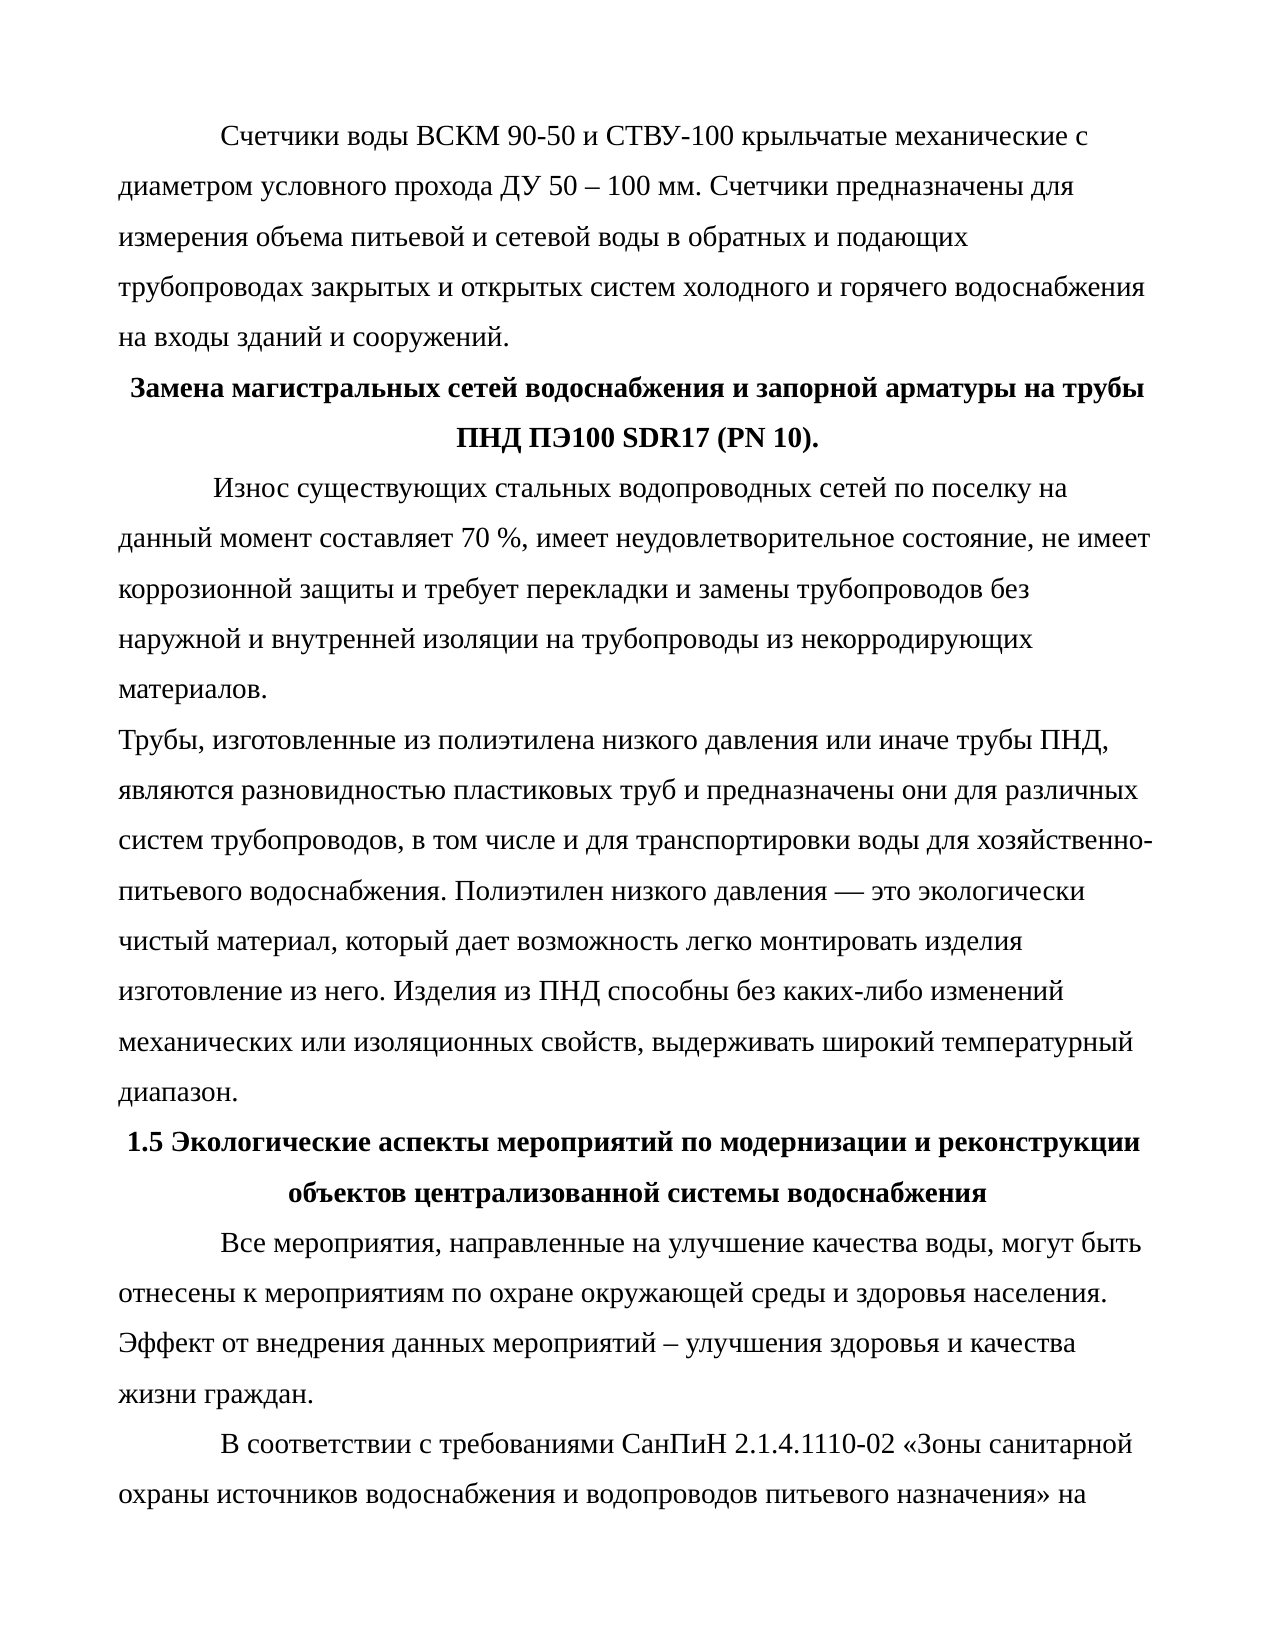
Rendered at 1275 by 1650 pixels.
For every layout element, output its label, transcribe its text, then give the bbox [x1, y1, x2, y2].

text Трубы, изготовленные из полиэтилена низкого давления или иначе трубы ПНД, являются разновидностью пластиковых труб и предназначены они для различных систем трубопроводов, в том числе и для транспортировки воды для хозяйственно-питьевого водоснабжения. Полиэтилен низкого давления — это экологически чистый материал, который дает возможность легко монтировать изделия изготовление из него. Изделия из ПНД способны без каких-либо изменений механических или изоляционных свойств, выдерживать широкий температурный диапазон. [118, 722, 1157, 1108]
text Замена магистральных сетей водоснабжения и запорной арматуры на трубы ПНД ПЭ100 SDR17 (PN 10). [118, 370, 1157, 453]
text Износ существующих стальных водопроводных сетей по поселку на данный момент составляет 70 %, имеет неудовлетворительное состояние, не имеет коррозионной защиты и требует перекладки и замены трубопроводов без наружной и внутренней изоляции на трубопроводы из некорродирующих материалов. [118, 470, 1157, 705]
text В соответствии с требованиями СанПиН 2.1.4.1110-02 «Зоны санитарной охраны источников водоснабжения и водопроводов питьевого назначения» на [118, 1426, 1157, 1510]
text Счетчики воды ВСКМ 90-50 и СТВУ-100 крыльчатые механические с диаметром условного прохода ДУ 50 – 100 мм. Счетчики предназначены для измерения объема питьевой и сетевой воды в обратных и подающих трубопроводах закрытых и открытых систем холодного и горячего водоснабжения на входы зданий и сооружений. [118, 118, 1157, 353]
text 1.5 Экологические аспекты мероприятий по модернизации и реконструкции [118, 1124, 1157, 1158]
text объектов централизованной системы водоснабжения [118, 1175, 1157, 1208]
text Все мероприятия, направленные на улучшение качества воды, могут быть отнесены к мероприятиям по охране окружающей среды и здоровья населения. Эффект от внедрения данных мероприятий – улучшения здоровья и качества жизни граждан. [118, 1225, 1157, 1409]
